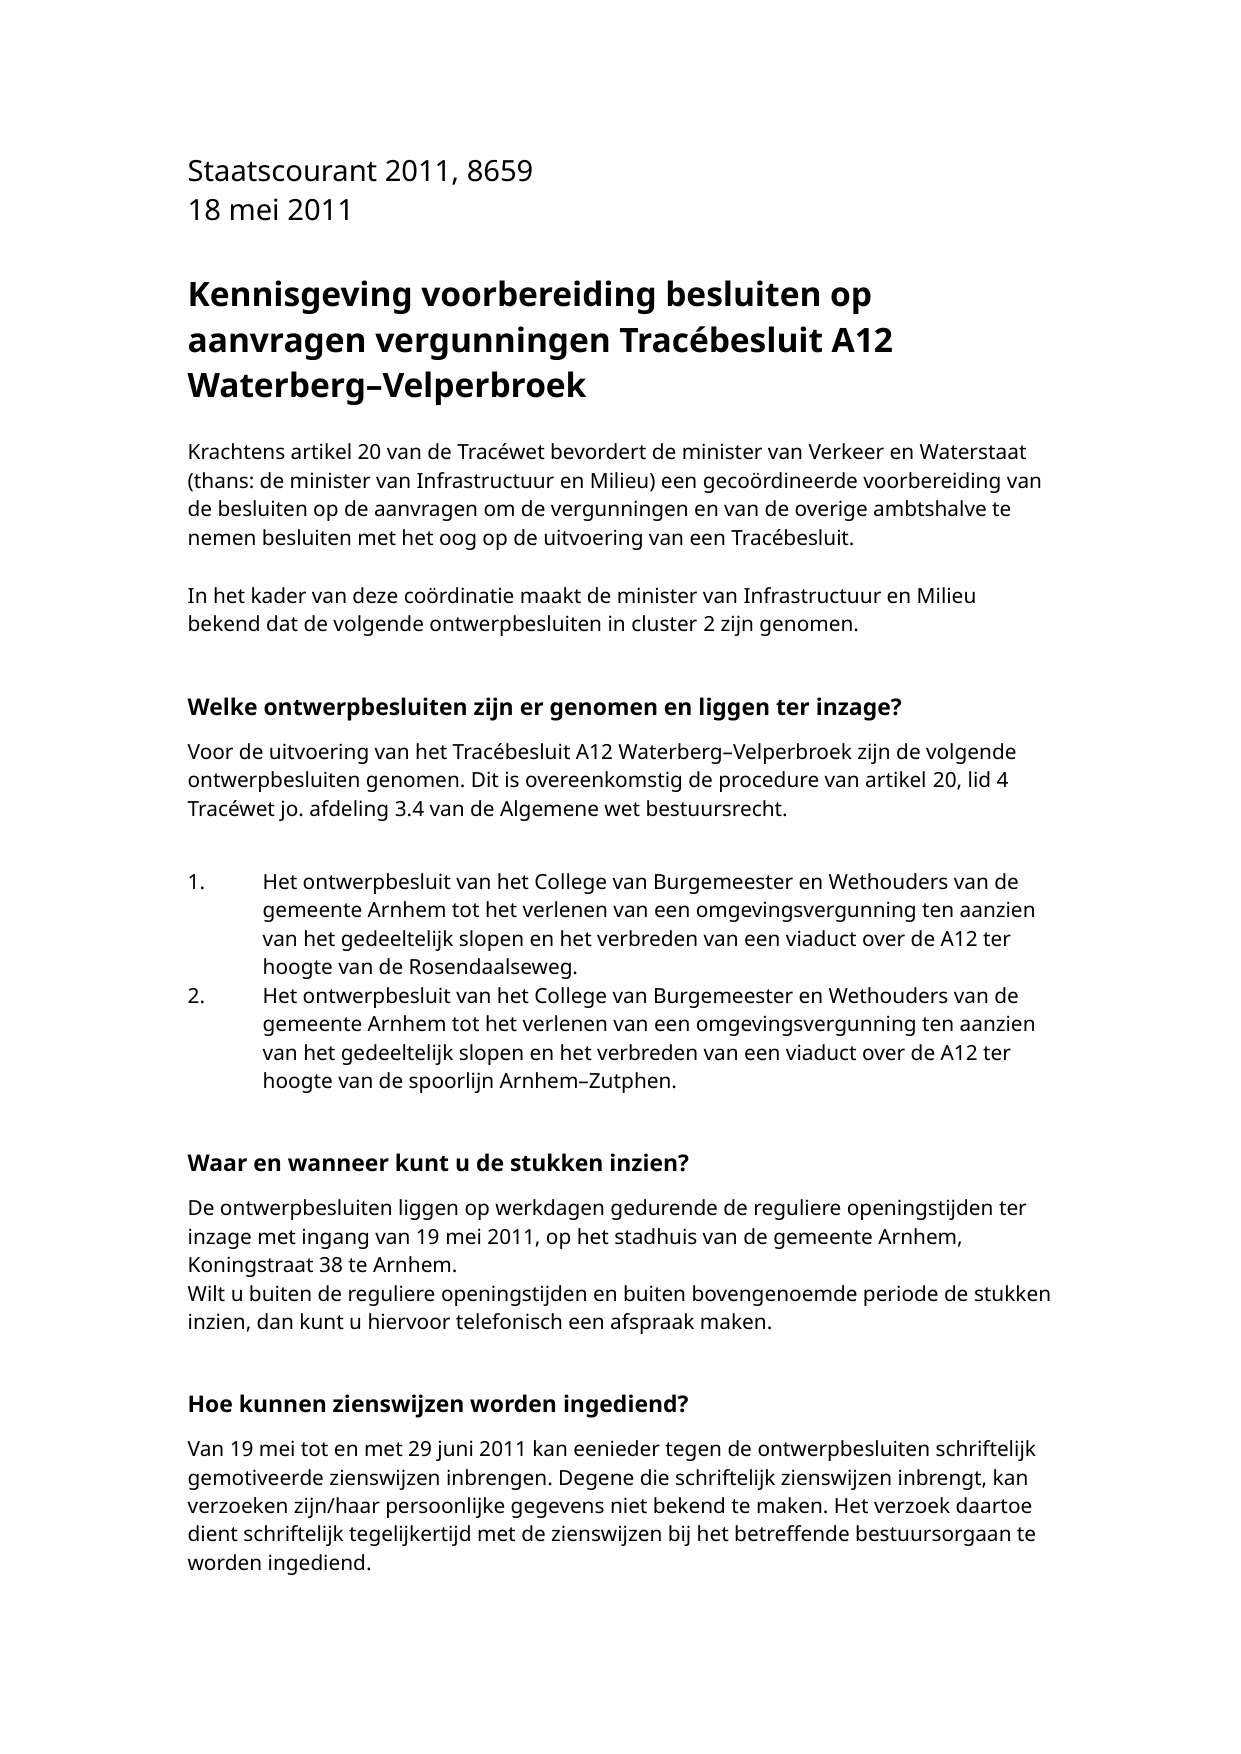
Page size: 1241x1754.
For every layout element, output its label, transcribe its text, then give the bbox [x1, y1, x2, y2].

subtitle Waar en wanneer kunt u de stukken inzien? [187, 1147, 1053, 1178]
subtitle Kennisgeving voorbereiding besluiten op aanvragen vergunningen Tracébesluit A12 Waterberg–Velperbroek [187, 271, 1053, 407]
text Voor de uitvoering van het Tracébesluit A12 Waterberg–Velperbroek zijn de volgende ontwerpbesluiten genomen. Dit is overeenkomstig de procedure van artikel 20, lid 4 Tracéwet jo. afdeling 3.4 van de Algemene wet bestuursrecht. [187, 737, 1053, 822]
text Van 19 mei tot en met 29 juni 2011 kan eenieder tegen de ontwerpbesluiten schriftelijk gemotiveerde zienswijzen inbrengen. Degene die schriftelijk zienswijzen inbrengt, kan verzoeken zijn/haar persoonlijke gegevens niet bekend te maken. Het verzoek daartoe dient schriftelijk tegelijkertijd met de zienswijzen bij het betreffende bestuursorgaan te worden ingediend. [187, 1434, 1053, 1576]
subtitle Hoe kunnen zienswijzen worden ingediend? [187, 1388, 1053, 1419]
list Het ontwerpbesluit van het College van Burgemeester en Wethouders van de gemeente Arnhem tot het verlenen van een omgevingsvergunning ten aanzien van het gedeeltelijk slopen en het verbreden van een viaduct over de A12 ter hoogte van de Rosendaalseweg. [187, 867, 1053, 981]
text Krachtens artikel 20 van de Tracéwet bevordert de minister van Verkeer en Waterstaat (thans: de minister van Infrastructuur en Milieu) een gecoördineerde voorbereiding van de besluiten op de aanvragen om de vergunningen en van de overige ambtshalve te nemen besluiten met het oog op de uitvoering van een Tracébesluit. [187, 437, 1053, 551]
text De ontwerpbesluiten liggen op werkdagen gedurende de reguliere openingstijden ter inzage met ingang van 19 mei 2011, op het stadhuis van de gemeente Arnhem, Koningstraat 38 te Arnhem. [187, 1193, 1053, 1279]
list Het ontwerpbesluit van het College van Burgemeester en Wethouders van de gemeente Arnhem tot het verlenen van een omgevingsvergunning ten aanzien van het gedeeltelijk slopen en het verbreden van een viaduct over de A12 ter hoogte van de spoorlijn Arnhem–Zutphen. [187, 981, 1053, 1094]
text 18 mei 2011 [187, 190, 1053, 229]
text Wilt u buiten de reguliere openingstijden en buiten bovengenoemde periode de stukken inzien, dan kunt u hiervoor telefonisch een afspraak maken. [187, 1279, 1053, 1336]
text In het kader van deze coördinatie maakt de minister van Infrastructuur en Milieu bekend dat de volgende ontwerpbesluiten in cluster 2 zijn genomen. [187, 581, 1053, 638]
subtitle Welke ontwerpbesluiten zijn er genomen en liggen ter inzage? [187, 691, 1053, 722]
text Staatscourant 2011, 8659 [187, 150, 1053, 190]
